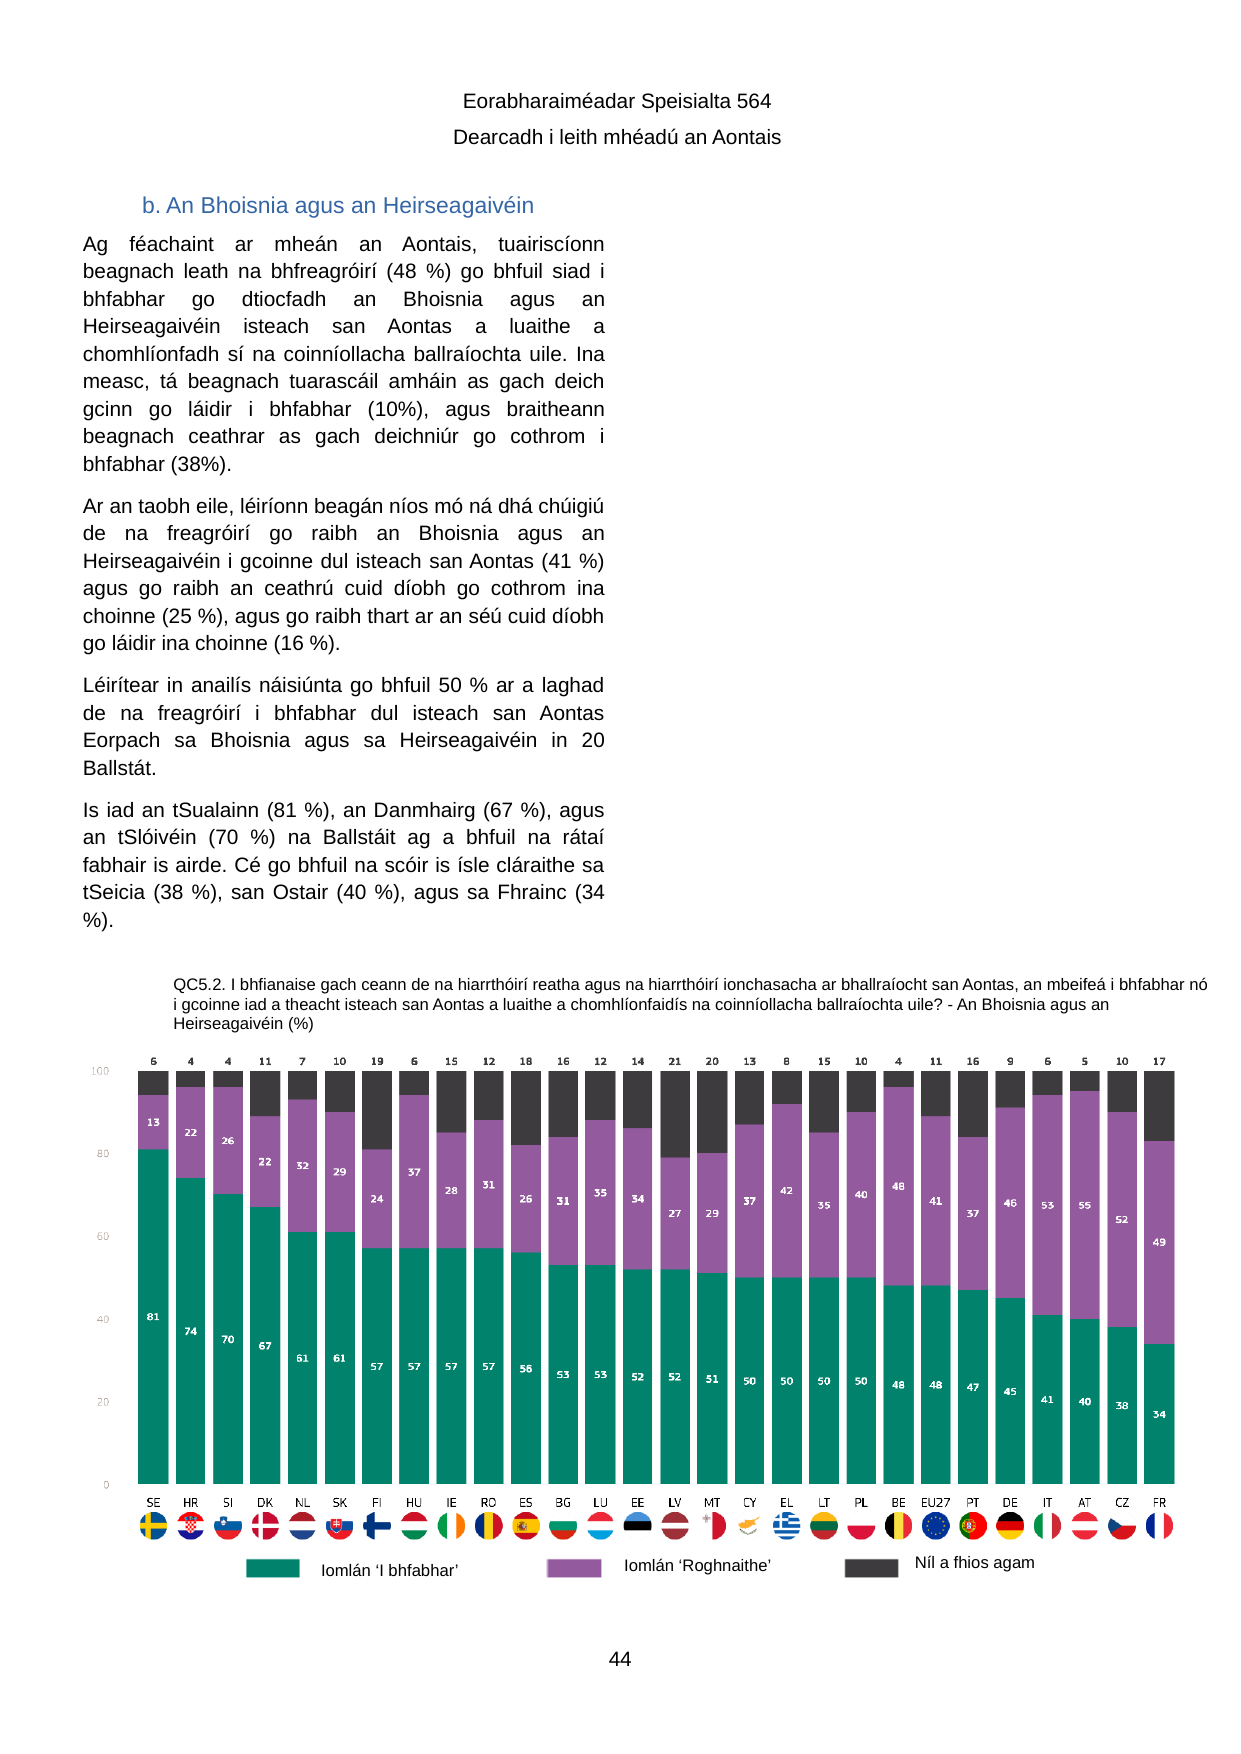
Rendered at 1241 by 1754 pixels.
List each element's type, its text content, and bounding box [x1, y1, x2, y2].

text Léirítear in anailís náisiúnta go bhfuil 50 % ar a laghad de na freagróirí i bhfabhar dul isteach san Aontas Eorpach sa Bhoisnia agus sa Heirseagaivéin in 20 Ballstát. [83, 673, 605, 779]
text Ar an taobh eile, léiríonn beagán níos mó ná dhá chúigiú de na freagróirí go raibh an Bhoisnia agus an Heirseagaivéin i gcoinne dul isteach san Aontas (41 %) agus go raibh an ceathrú cuid díobh go cothrom ina choinne (25 %), agus go raibh thart ar an séú cuid díobh go láidir ina choinne (16 %). [83, 493, 605, 655]
picture [82, 1052, 1205, 1542]
text Is iad an tSualainn (81 %), an Danmhairg (67 %), agus an tSlóivéin (70 %) na Ballstáit ag a bhfuil na rátaí fabhair is airde. Cé go bhfuil na scóir is ísle cláraithe sa tSeicia (38 %), san Ostair (40 %), agus sa Fhrainc (34 %). [83, 798, 605, 932]
picture [216, 1543, 905, 1581]
text Ag féachaint ar mheán an Aontais, tuairiscíonn beagnach leath na bhfreagróirí (48 %) go bhfuil siad i bhfabhar go dtiocfadh an Bhoisnia agus an Heirseagaivéin isteach san Aontas a luaithe a chomhlíonfadh sí na coinníollacha ballraíochta uile. Ina measc, tá beagnach tuarascáil amháin as gach deich gcinn go láidir i bhfabhar (10%), agus braitheann beagnach ceathrar as gach deichniúr go cothrom i bhfabhar (38%). [83, 231, 605, 475]
subtitle b. An Bhoisnia agus an Heirseagaivéin [142, 192, 605, 219]
